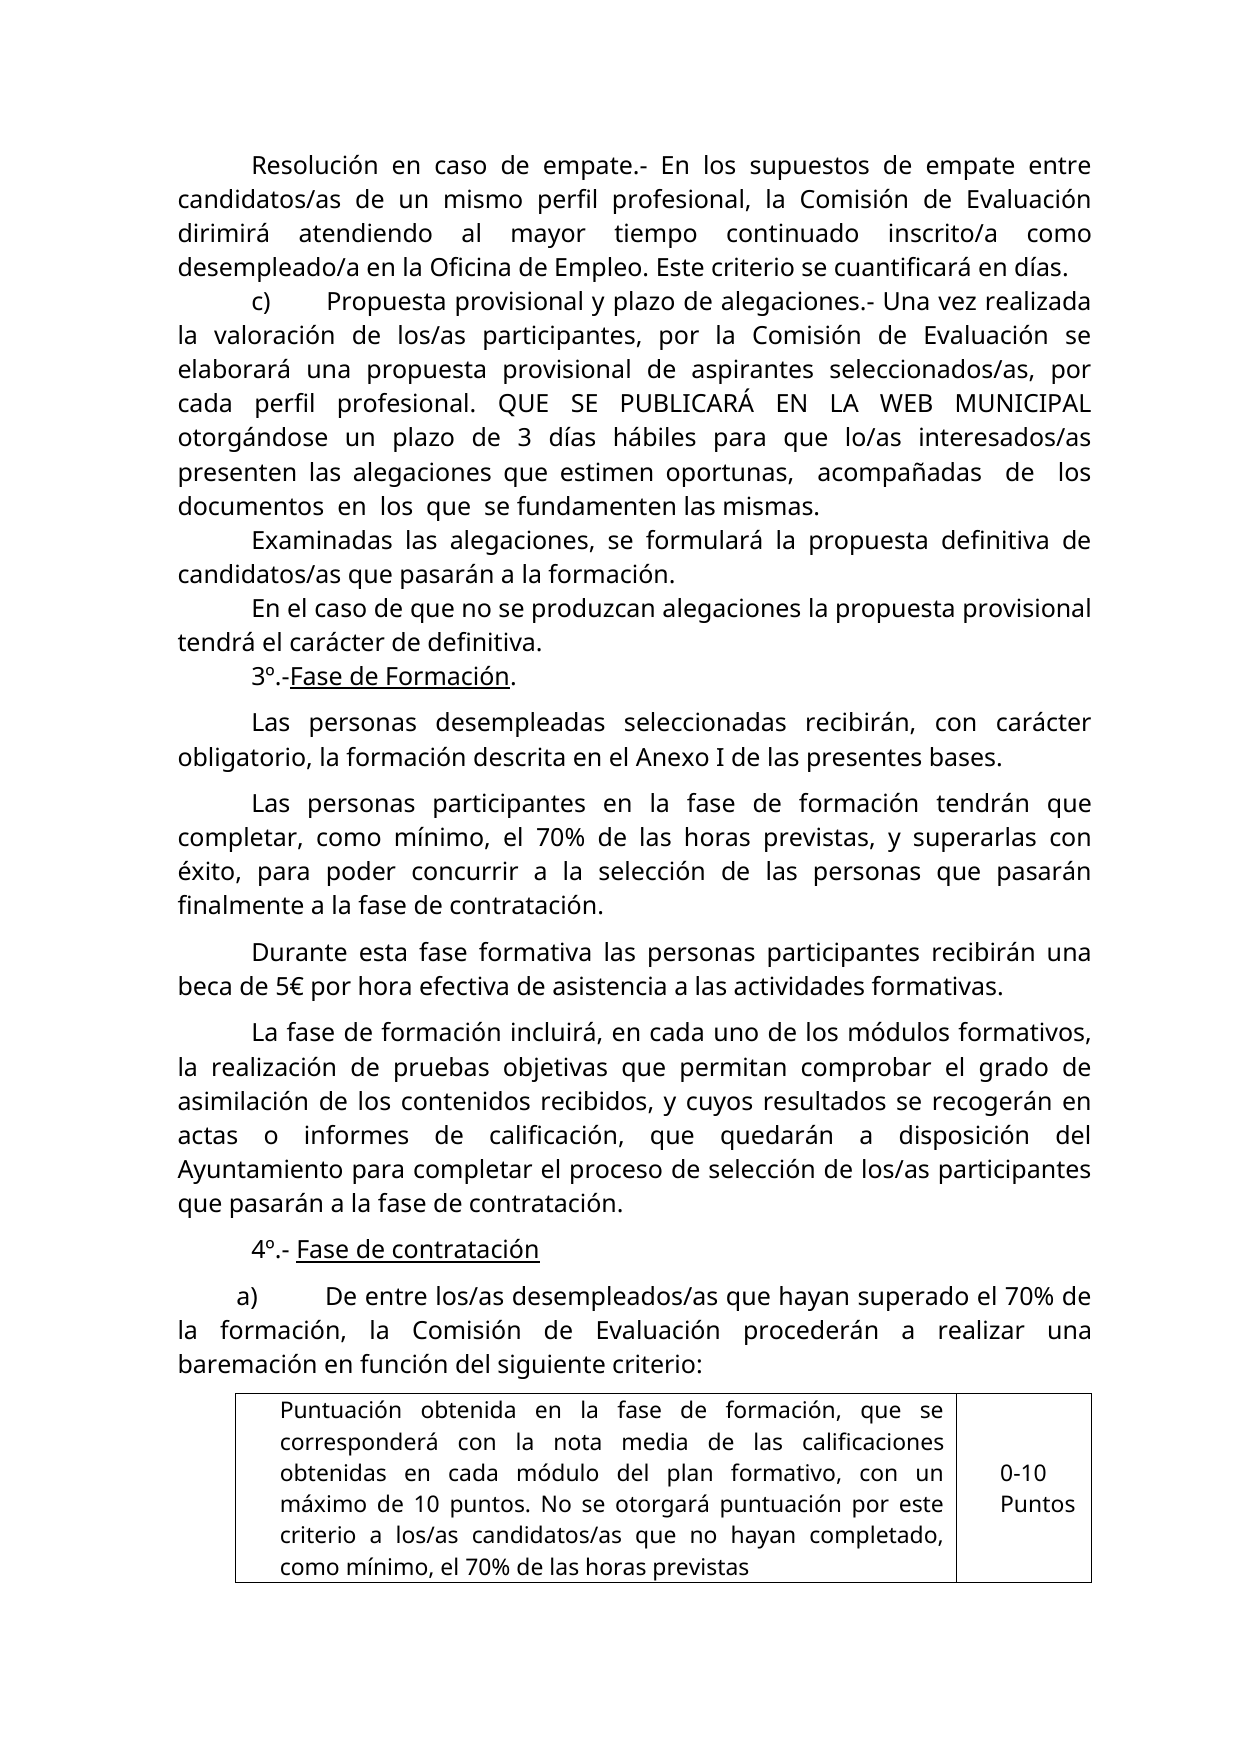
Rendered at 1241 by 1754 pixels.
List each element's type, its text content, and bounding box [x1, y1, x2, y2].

text Resolución en caso de empate.- En los supuestos de empate entre candidatos/as de un mismo perfil profesional, la Comisión de Evaluación dirimirá atendiendo al mayor tiempo continuado inscrito/a como desempleado/a en la Oficina de Empleo. Este criterio se cuantificará en días. [177, 148, 1093, 284]
list De entre los/as desempleados/as que hayan superado el 70% de la formación, la Comisión de Evaluación procederán a realizar una baremación en función del siguiente criterio: [177, 1278, 1093, 1381]
text Examinadas las alegaciones, se formulará la propuesta definitiva de candidatos/as que pasarán a la formación. [177, 522, 1093, 590]
text 4º.- Fase de contratación [177, 1232, 1093, 1266]
text Las personas participantes en la fase de formación tendrán que completar, como mínimo, el 70% de las horas previstas, y superarlas con éxito, para poder concurrir a la selección de las personas que pasarán finalmente a la fase de contratación. [177, 786, 1093, 922]
text En el caso de que no se produzcan alegaciones la propuesta provisional tendrá el carácter de definitiva. [177, 590, 1093, 658]
table_header 0-10 Puntos [957, 1394, 1091, 1582]
text Las personas desempleadas seleccionadas recibirán, con carácter obligatorio, la formación descrita en el Anexo I de las presentes bases. [177, 705, 1093, 773]
text 3º.-Fase de Formación. [177, 658, 1093, 693]
text Durante esta fase formativa las personas participantes recibirán una beca de 5€ por hora efectiva de asistencia a las actividades formativas. [177, 934, 1093, 1003]
table_header Puntuación obtenida en la fase de formación, que se corresponderá con la nota media de las calificaciones obtenidas en cada módulo del plan formativo, con un máximo de 10 puntos. No se otorgará puntuación por este criterio a los/as candidatos/as que no hayan completado, como mínimo, el 70% de las horas previstas [236, 1394, 956, 1582]
list Propuesta provisional y plazo de alegaciones.- Una vez realizada la valoración de los/as participantes, por la Comisión de Evaluación se elaborará una propuesta provisional de aspirantes seleccionados/as, por cada perfil profesional. QUE SE PUBLICARÁ EN LA WEB MUNICIPAL otorgándose un plazo de 3 días hábiles para que lo/as interesados/as presenten las alegaciones que estimen oportunas, acompañadas de los documentos en los que se fundamenten las mismas. [177, 284, 1093, 522]
text La fase de formación incluirá, en cada uno de los módulos formativos, la realización de pruebas objetivas que permitan comprobar el grado de asimilación de los contenidos recibidos, y cuyos resultados se recogerán en actas o informes de calificación, que quedarán a disposición del Ayuntamiento para completar el proceso de selección de los/as participantes que pasarán a la fase de contratación. [177, 1015, 1093, 1219]
